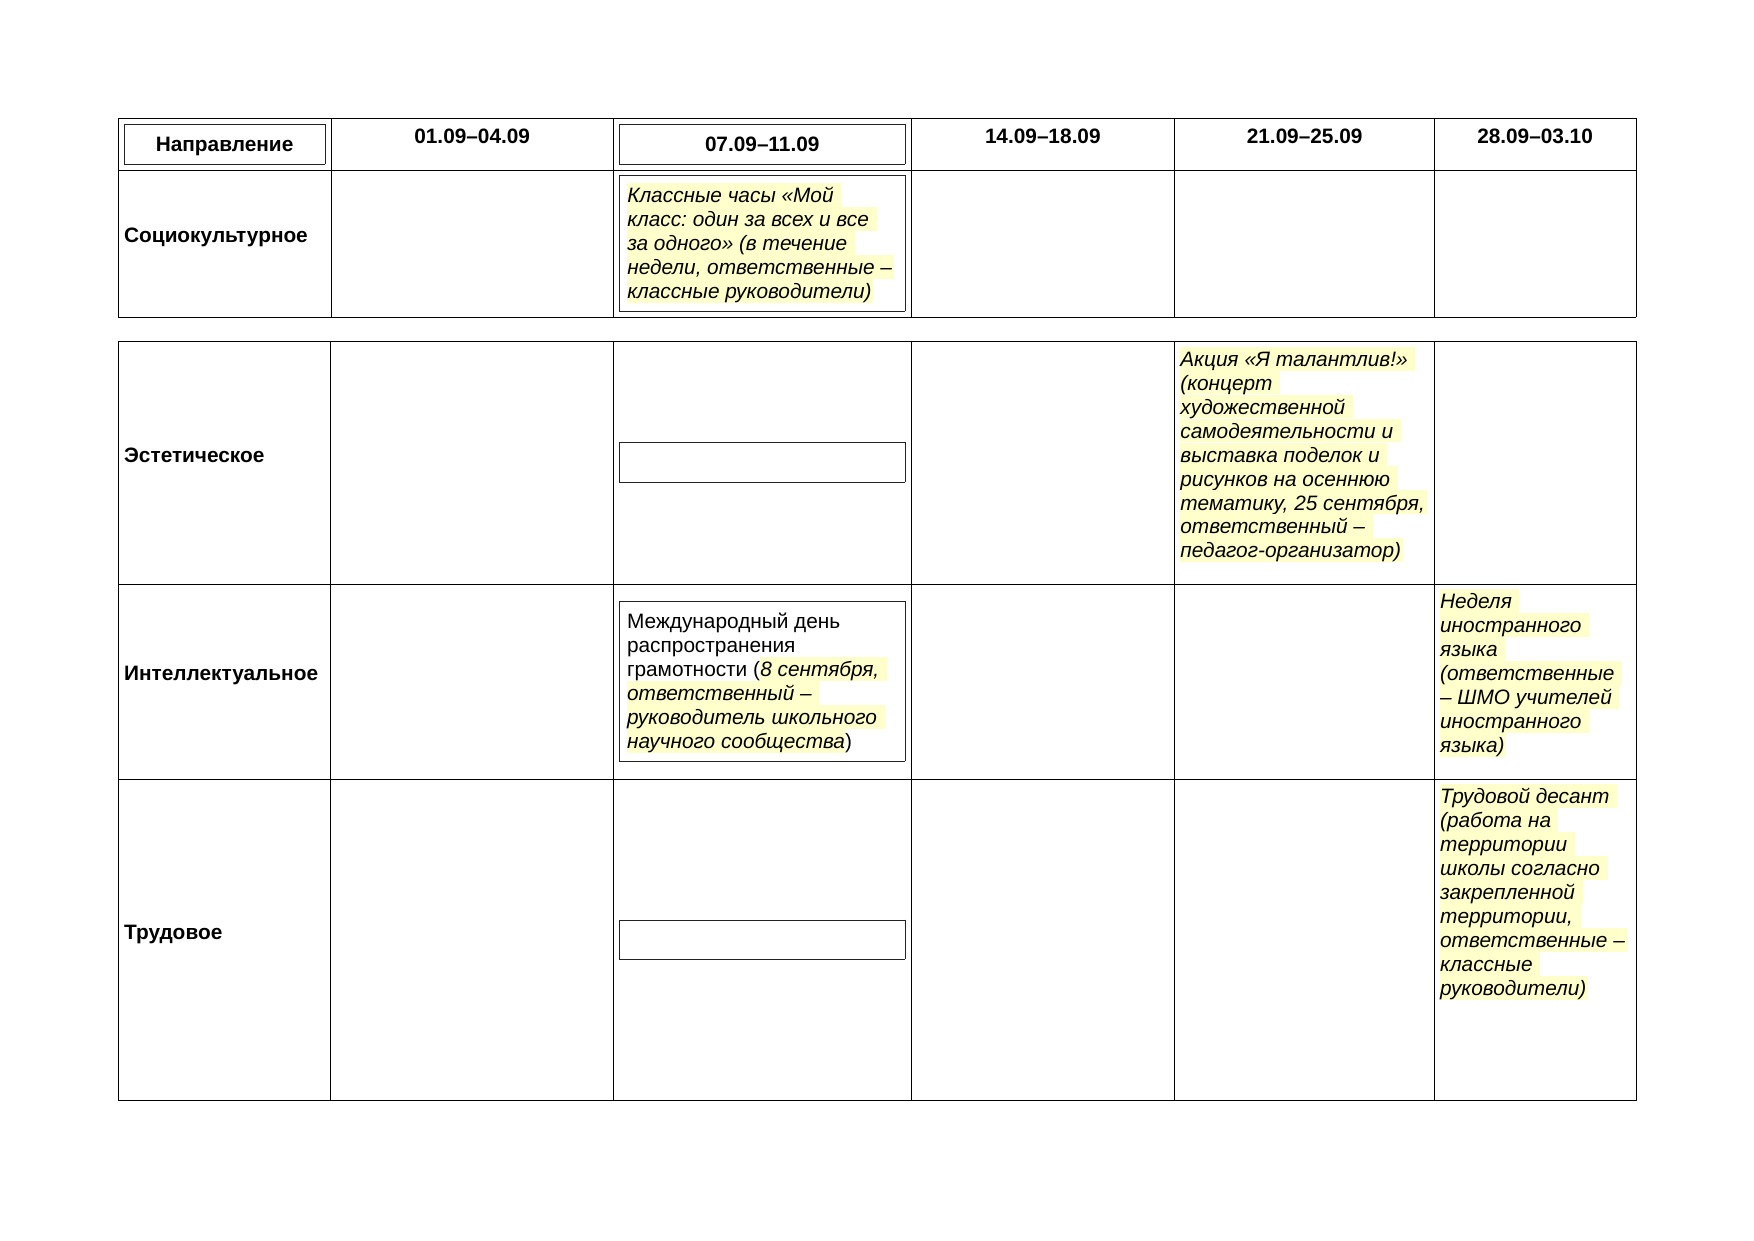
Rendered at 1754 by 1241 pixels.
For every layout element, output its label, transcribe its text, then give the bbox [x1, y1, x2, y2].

table_cell [0, 223, 62, 228]
table_cell [1175, 585, 1434, 778]
table_cell [1175, 171, 1434, 317]
table_cell Трудовое [119, 780, 330, 1100]
table_header [614, 342, 911, 583]
table_cell [912, 780, 1174, 1100]
table_cell [0, 920, 62, 924]
table_header 07.09–11.09 [614, 119, 911, 169]
table_header [912, 342, 1174, 583]
table_cell Неделя иностранного языка (ответственные – ШМО учителей иностранного языка) [1435, 585, 1636, 778]
table_header [0, 132, 62, 137]
table_header 21.09–25.09 [1175, 119, 1434, 169]
table_header [0, 443, 62, 447]
table_cell [1435, 171, 1636, 317]
table_header Эстетическое [119, 342, 330, 583]
table_header 14.09–18.09 [912, 119, 1174, 169]
table_header 01.09–04.09 [332, 119, 613, 169]
table_cell [912, 585, 1174, 778]
table_header Направление [119, 119, 331, 169]
table_header 28.09–03.10 [1435, 119, 1636, 169]
table_cell [331, 585, 613, 778]
table_cell Социокультурное [119, 171, 331, 317]
table_cell Международный день распространения грамотности (8 сентября, ответственный – руководитель школьного научного сообщества) [614, 585, 911, 778]
table_cell [614, 780, 911, 1100]
table_cell [332, 171, 613, 317]
table_header [1435, 342, 1636, 583]
table_header [331, 342, 613, 583]
table_cell [331, 780, 613, 1100]
table_cell Классные часы «Мой класс: один за всех и все за одного» (в течение недели, ответственные – классные руководители) [614, 171, 911, 317]
table_cell Интеллектуальное [119, 585, 330, 778]
table_cell Трудовой десант (работа на территории школы согласно закрепленной территории, ответственные – классные руководители) [1435, 780, 1636, 1100]
table_header Акция «Я талантлив!» (концерт художественной самодеятельности и выставка поделок и рисунков на осеннюю тематику, 25 сентября, ответственный – педагог-организатор) [1175, 342, 1434, 583]
table_cell [1175, 780, 1434, 1100]
table_cell [912, 171, 1174, 317]
